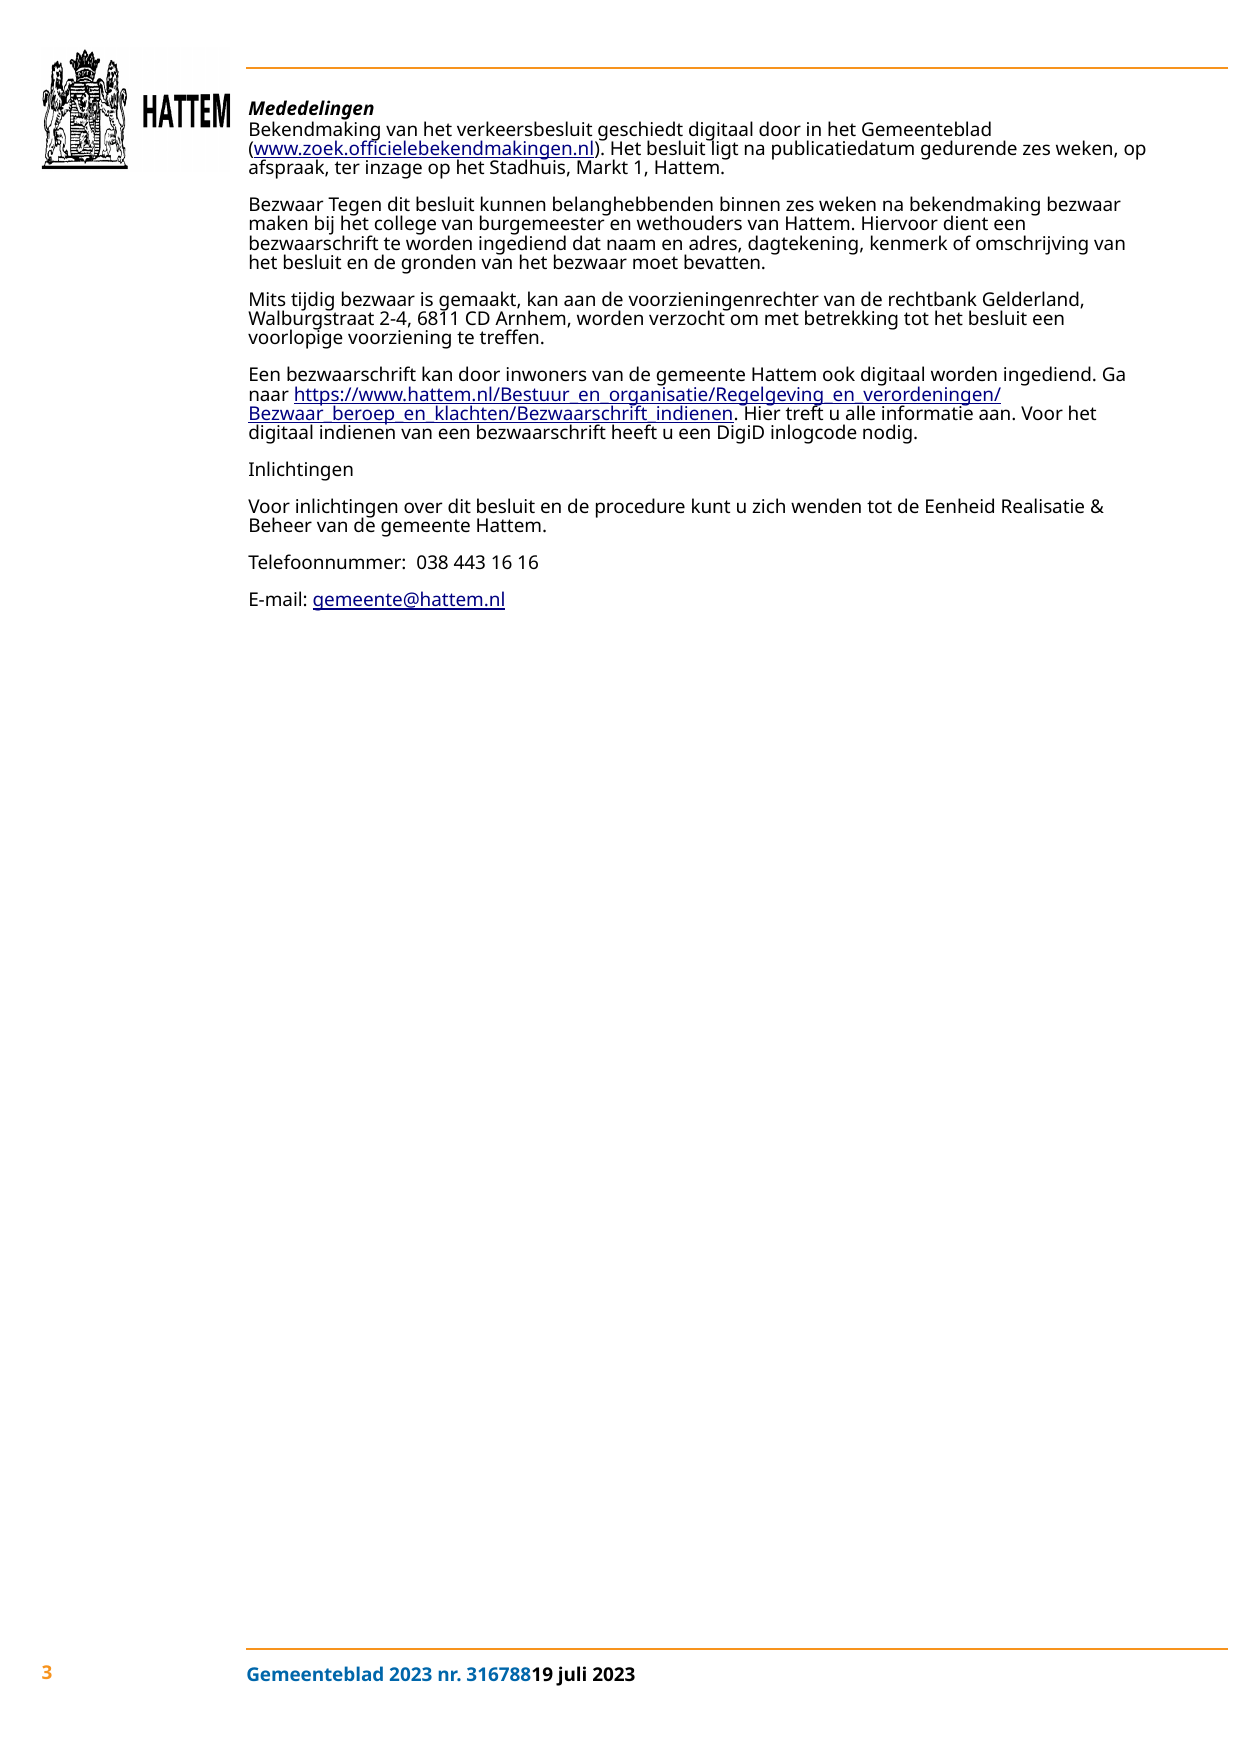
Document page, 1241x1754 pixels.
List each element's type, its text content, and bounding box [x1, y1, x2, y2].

text Mededelingen [248, 95, 1152, 121]
picture [41, 47, 231, 172]
text Bekendmaking van het verkeersbesluit geschiedt digitaal door in het Gemeenteblad (www.zoek.officielebekendmakingen.nl). Het besluit ligt na publicatiedatum gedurende zes weken, op afspraak, ter inzage op het Stadhuis, Markt 1, Hattem. [248, 121, 1152, 178]
text Een bezwaarschrift kan door inwoners van de gemeente Hattem ook digitaal worden ingediend. Ga naar https://www.hattem.nl/Bestuur_en_organisatie/Regelgeving_en_verordeningen/Bezwaar_beroep_en_klachten/Bezwaarschrift_indienen. Hier treft u alle informatie aan. Voor het digitaal indienen van een bezwaarschrift heeft u een DigiD inlogcode nodig. [248, 366, 1152, 443]
text Voor inlichtingen over dit besluit en de procedure kunt u zich wenden tot de Eenheid Realisatie & Beheer van de gemeente Hattem. [248, 498, 1152, 537]
text Inlichtingen [248, 461, 1152, 480]
text Mits tijdig bezwaar is gemaakt, kan aan de voorzieningenrechter van de rechtbank Gelderland, Walburgstraat 2-4, 6811 CD Arnhem, worden verzocht om met betrekking tot het besluit een voorlopige voorziening te treffen. [248, 291, 1152, 349]
text Telefoonnummer: 038 443 16 16 [248, 554, 1152, 574]
text Bezwaar Tegen dit besluit kunnen belanghebbenden binnen zes weken na bekendmaking bezwaar maken bij het college van burgemeester en wethouders van Hattem. Hiervoor dient een bezwaarschrift te worden ingediend dat naam en adres, dagtekening, kenmerk of omschrijving van het besluit en de gronden van het bezwaar moet bevatten. [248, 196, 1152, 273]
text E-mail: gemeente@hattem.nl [248, 591, 1152, 611]
